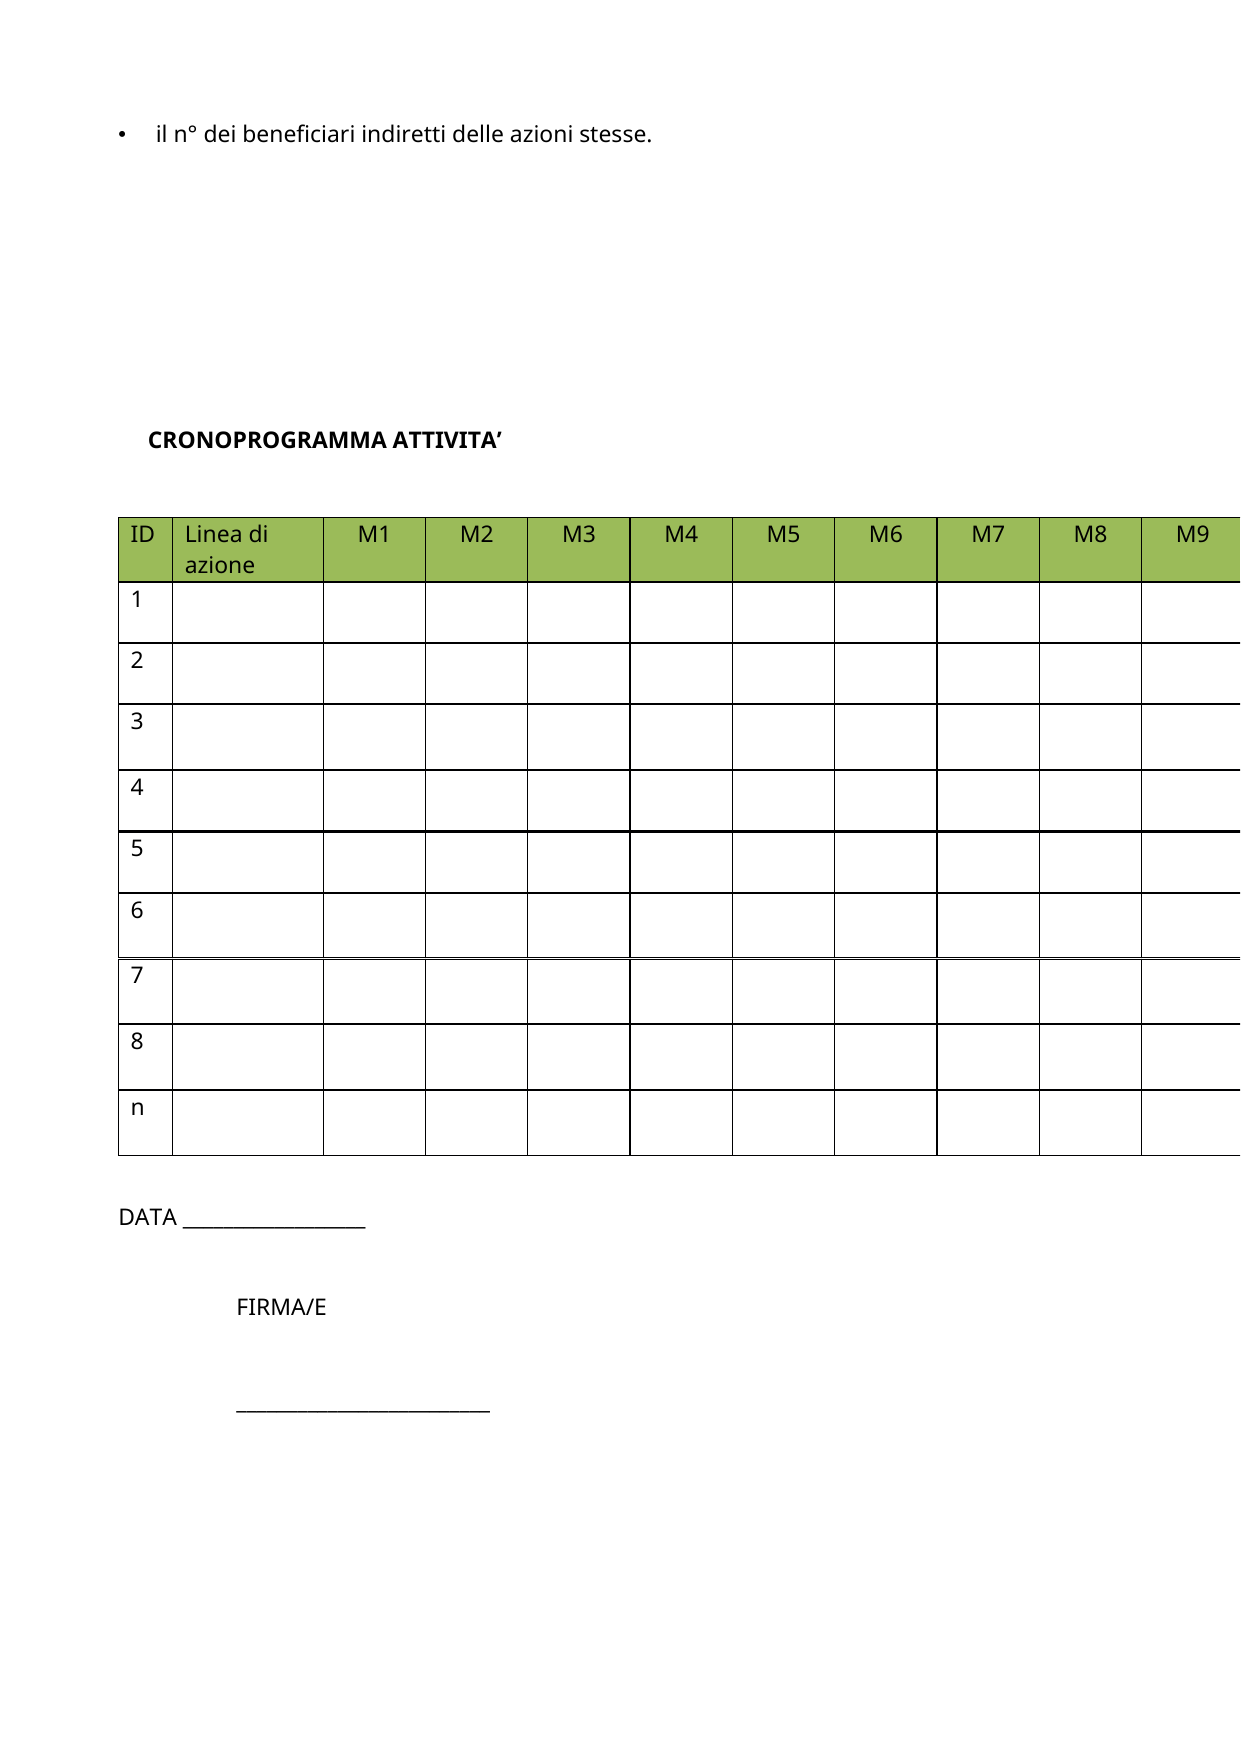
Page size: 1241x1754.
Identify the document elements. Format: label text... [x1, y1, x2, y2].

table_cell [324, 894, 425, 957]
table_cell [173, 771, 323, 830]
table_cell [1040, 705, 1141, 769]
table_header M3 [528, 518, 629, 581]
table_header M5 [733, 518, 834, 581]
table_cell [835, 833, 936, 892]
table_cell [733, 1025, 834, 1089]
table_cell [835, 705, 936, 769]
table_cell [1040, 833, 1141, 892]
table_cell [1040, 960, 1141, 1023]
text FIRMA/E [118, 1260, 1122, 1322]
table_header Linea di azione [173, 518, 323, 581]
table_cell [528, 833, 629, 892]
table_cell [1142, 960, 1240, 1023]
table_cell [528, 1091, 629, 1155]
table_cell [1142, 1025, 1240, 1089]
table_cell [733, 1091, 834, 1155]
table_cell [938, 1025, 1039, 1089]
table_cell [528, 960, 629, 1023]
table_cell [938, 705, 1039, 769]
table_cell [733, 771, 834, 830]
table_cell [324, 705, 425, 769]
table_header M2 [426, 518, 527, 581]
table_cell [324, 833, 425, 892]
table_cell n [119, 1091, 172, 1155]
table_cell [528, 644, 629, 703]
table_cell [1142, 771, 1240, 830]
table_cell [631, 1091, 732, 1155]
table_cell [835, 1091, 936, 1155]
table_cell [938, 644, 1039, 703]
table_cell [733, 644, 834, 703]
table_header M8 [1040, 518, 1141, 581]
table_cell [733, 833, 834, 892]
table_cell [1040, 894, 1141, 957]
table_cell [835, 894, 936, 957]
table_cell 2 [119, 644, 172, 703]
table_cell [835, 960, 936, 1023]
table_cell [324, 644, 425, 703]
table_cell [426, 583, 527, 642]
table_cell [938, 1091, 1039, 1155]
table_cell [528, 894, 629, 957]
table_cell [173, 583, 323, 642]
table_cell [173, 833, 323, 892]
text DATA __________________ [118, 1201, 1122, 1232]
table_header M6 [835, 518, 936, 581]
table_header M4 [631, 518, 732, 581]
table_cell [631, 833, 732, 892]
table_cell [631, 1025, 732, 1089]
text CRONOPROGRAMMA ATTIVITA’ [148, 424, 1063, 455]
table_cell [324, 583, 425, 642]
table_cell [528, 771, 629, 830]
table_cell [324, 1091, 425, 1155]
table_cell [1142, 705, 1240, 769]
table_cell [528, 583, 629, 642]
table_cell [173, 894, 323, 957]
table_cell 3 [119, 705, 172, 769]
table_cell [938, 771, 1039, 830]
table_cell [835, 771, 936, 830]
text _________________________ [118, 1354, 1122, 1416]
table_header M1 [324, 518, 425, 581]
table_header M9 [1142, 518, 1240, 581]
table_cell [324, 1025, 425, 1089]
table_cell [173, 960, 323, 1023]
table_cell [1142, 644, 1240, 703]
table_cell 1 [119, 583, 172, 642]
table_cell [426, 833, 527, 892]
table_cell 7 [119, 960, 172, 1023]
table_cell [173, 1025, 323, 1089]
table_cell [173, 1091, 323, 1155]
table_cell [1040, 644, 1141, 703]
table_cell [938, 833, 1039, 892]
list il n° dei beneficiari indiretti delle azioni stesse. [118, 118, 1063, 149]
table_cell [938, 583, 1039, 642]
table_cell [173, 705, 323, 769]
table_cell 6 [119, 894, 172, 957]
table_cell [631, 644, 732, 703]
table_cell [733, 583, 834, 642]
table_cell [631, 705, 732, 769]
table_cell [528, 705, 629, 769]
table_cell [938, 894, 1039, 957]
table_cell [324, 771, 425, 830]
table_header ID [119, 518, 172, 581]
table_cell [1142, 1091, 1240, 1155]
table_header M7 [938, 518, 1039, 581]
table_cell [631, 960, 732, 1023]
table_cell [938, 960, 1039, 1023]
table_cell [733, 705, 834, 769]
table_cell [324, 960, 425, 1023]
table_cell 8 [119, 1025, 172, 1089]
table_cell [1040, 583, 1141, 642]
table_cell [631, 583, 732, 642]
table_cell [733, 960, 834, 1023]
table_cell 5 [119, 833, 172, 892]
table_cell [835, 1025, 936, 1089]
table_cell [426, 771, 527, 830]
table_cell [631, 771, 732, 830]
table_cell [1142, 894, 1240, 957]
table_cell [426, 960, 527, 1023]
table_cell [1040, 1025, 1141, 1089]
table_cell [426, 644, 527, 703]
table_cell [426, 1091, 527, 1155]
table_cell [426, 705, 527, 769]
table_cell [426, 894, 527, 957]
table_cell [733, 894, 834, 957]
table_cell [426, 1025, 527, 1089]
table_cell 4 [119, 771, 172, 830]
table_cell [528, 1025, 629, 1089]
table_cell [1142, 583, 1240, 642]
table_cell [835, 644, 936, 703]
table_cell [631, 894, 732, 957]
table_cell [1142, 833, 1240, 892]
table_cell [1040, 1091, 1141, 1155]
table_cell [173, 644, 323, 703]
table_cell [835, 583, 936, 642]
table_cell [1040, 771, 1141, 830]
